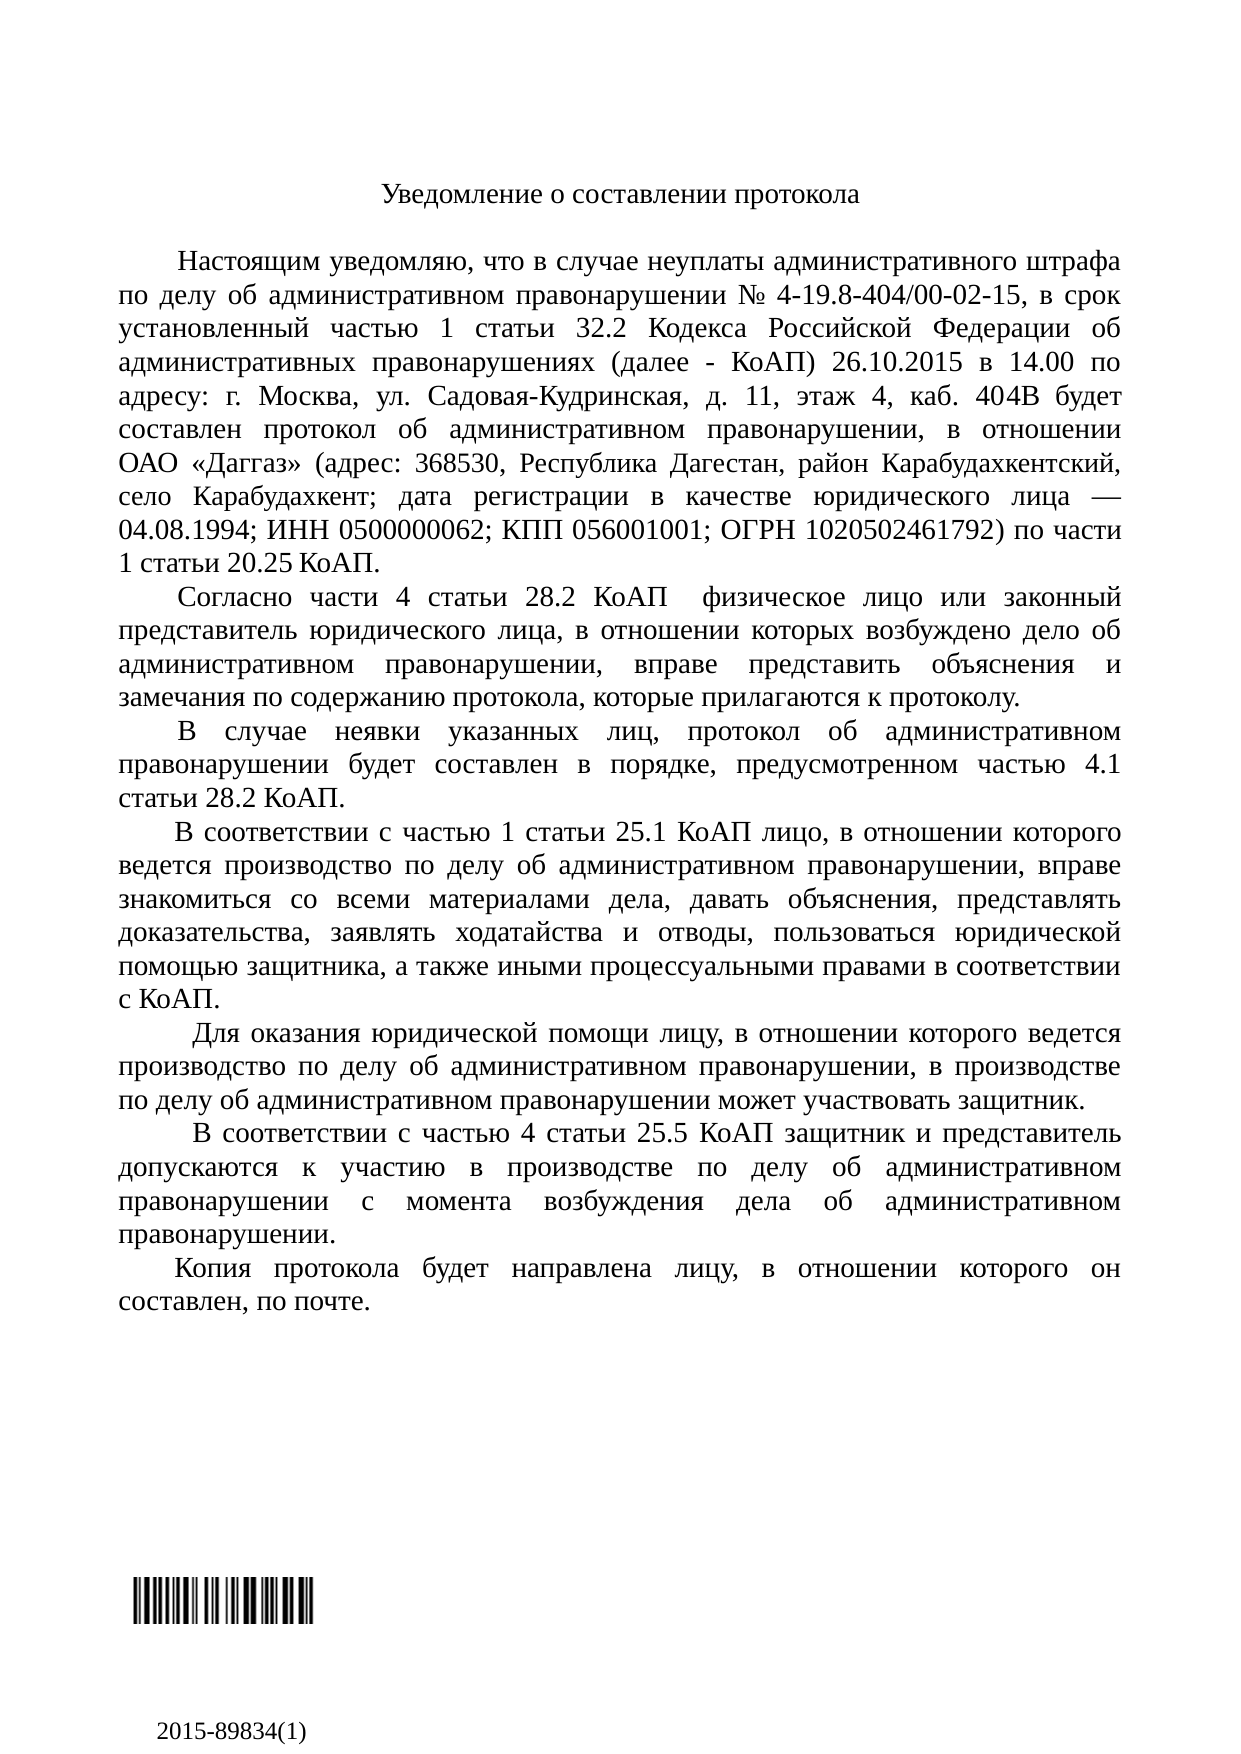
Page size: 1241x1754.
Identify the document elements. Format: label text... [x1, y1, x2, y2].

text Для оказания юридической помощи лицу, в отношении которого ведется производство по делу об административном правонарушении, в производстве по делу об административном правонарушении может участвовать защитник. [118, 1015, 1122, 1116]
picture [118, 1577, 331, 1624]
text В соответствии с частью 1 статьи 25.1 КоАП лицо, в отношении которого ведется производство по делу об административном правонарушении, вправе знакомиться со всеми материалами дела, давать объяснения, представлять доказательства, заявлять ходатайства и отводы, пользоваться юридической помощью защитника, а также иными процессуальными правами в соответствии с КоАП. [118, 814, 1122, 1015]
text Копия протокола будет направлена лицу, в отношении которого он составлен, по почте. [118, 1250, 1122, 1317]
text В соответствии с частью 4 статьи 25.5 КоАП защитник и представитель допускаются к участию в производстве по делу об административном правонарушении с момента возбуждения дела об административном правонарушении. [118, 1116, 1122, 1250]
text Согласно части 4 статьи 28.2 КоАП физическое лицо или законный представитель юридического лица, в отношении которых возбуждено дело об административном правонарушении, вправе представить объяснения и замечания по содержанию протокола, которые прилагаются к протоколу. [118, 579, 1122, 713]
text В случае неявки указанных лиц, протокол об административном правонарушении будет составлен в порядке, предусмотренном частью 4.1 статьи 28.2 КоАП. [118, 713, 1122, 814]
text Настоящим уведомляю, что в случае неуплаты административного штрафа по делу об административном правонарушении № 4-19.8-404/00-02-15, в срок установленный частью 1 статьи 32.2 Кодекса Российской Федерации об административных правонарушениях (далее - КоАП) 26.10.2015 в 14.00 по адресу: г. Москва, ул. Садовая-Кудринская, д. 11, этаж 4, каб. 404В будет составлен протокол об административном правонарушении, в отношении ОАО «Даггаз» (адрес: 368530, Республика Дагестан, район Карабудахкентский, село Карабудахкент; дата регистрации в качестве юридического лица — 04.08.1994; ИНН 0500000062; КПП 056001001; ОГРН 1020502461792) по части 1 статьи 20.25 КоАП. [118, 243, 1122, 579]
text Уведомление о составлении протокола [118, 176, 1122, 210]
